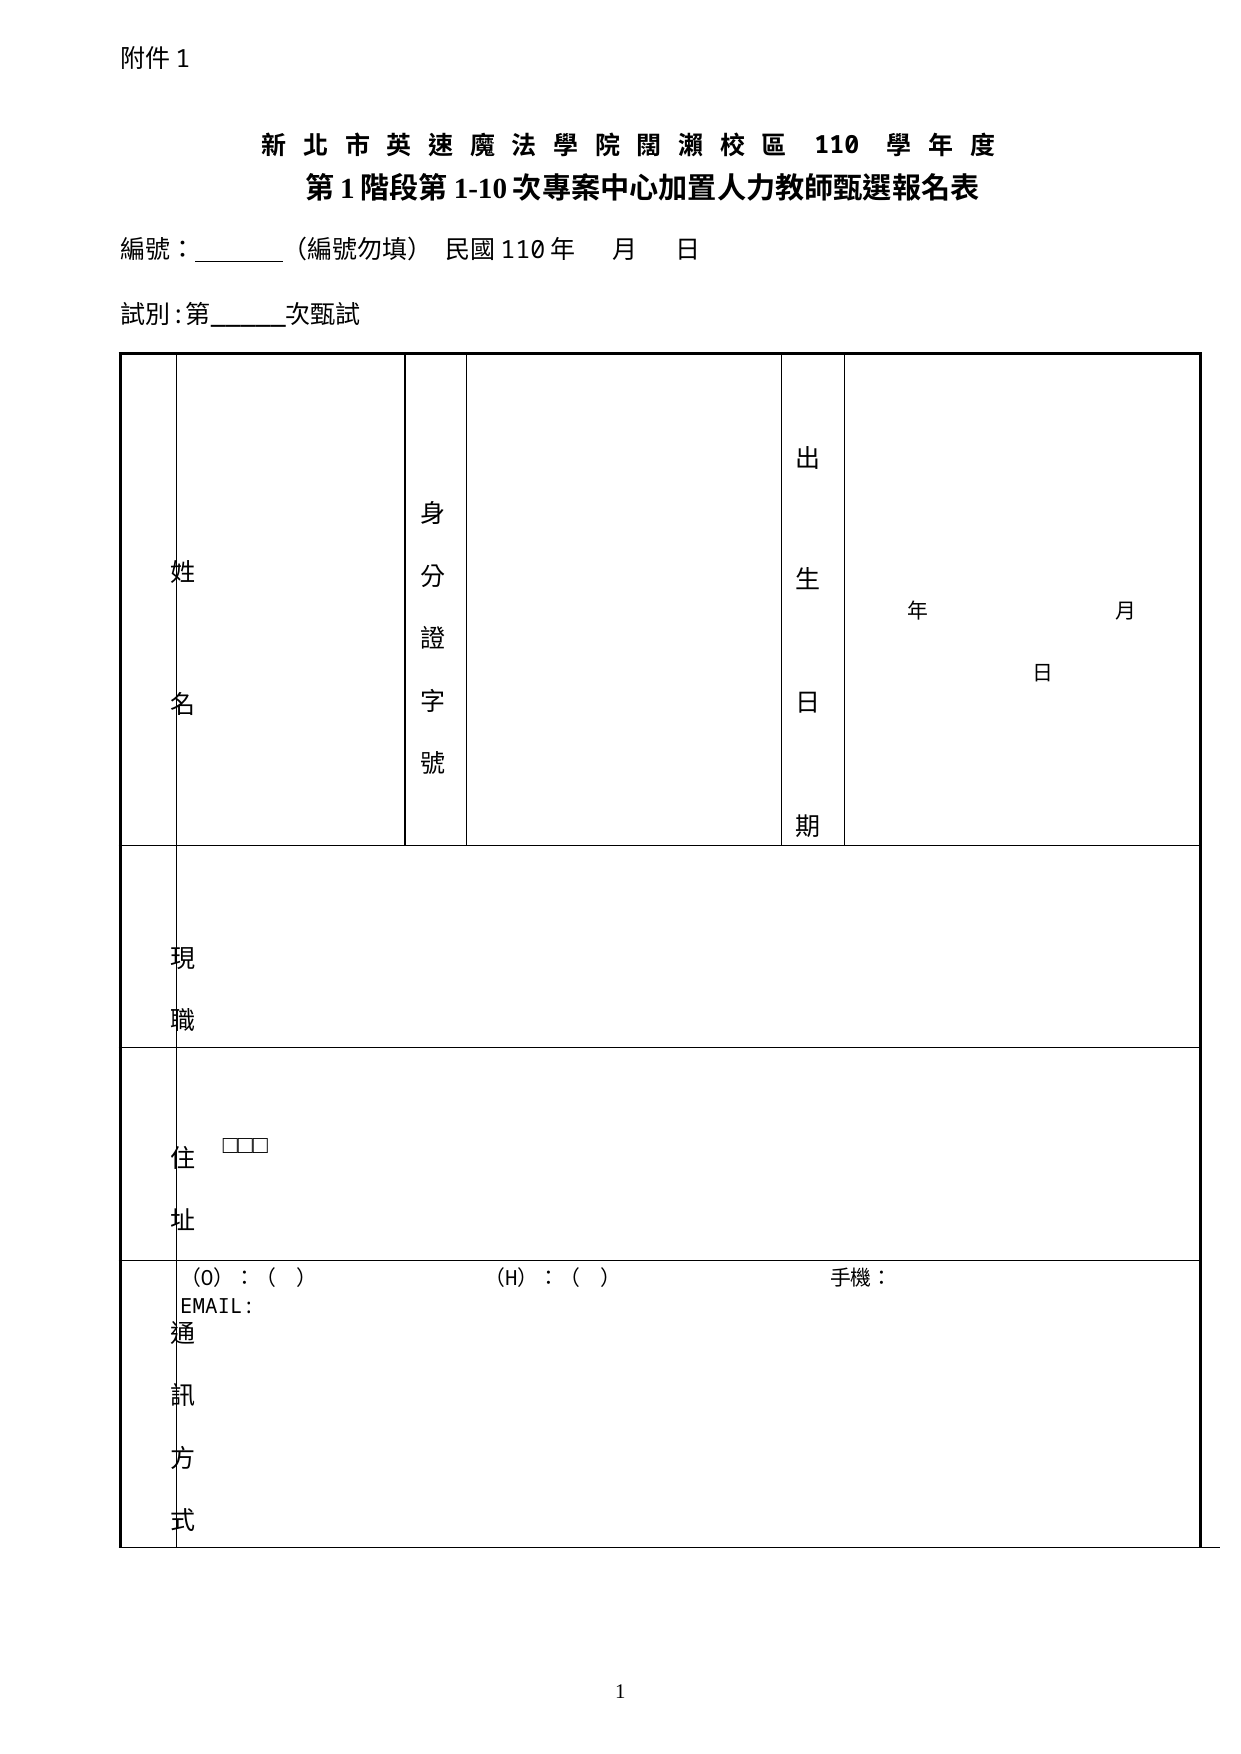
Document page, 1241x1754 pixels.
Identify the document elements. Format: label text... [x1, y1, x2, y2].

table_header 出 生 日 期 [782, 355, 844, 845]
table_header 姓 名 [122, 355, 176, 845]
table_header 身分證字號 [406, 355, 466, 845]
table_cell （O）：（ ） （H）：（ ） 手機： EMAIL: [177, 1261, 1199, 1547]
table_header [180, 706, 190, 712]
text 試別:第_____次甄試 [91, 296, 1120, 330]
table_header [467, 355, 781, 845]
text 編號： （編號勿填） 民國110年 月 日 [120, 232, 1120, 265]
table_header 年 月 日 [845, 355, 1199, 845]
text 第1階段第1-10次專案中心加置人力教師甄選報名表 [120, 164, 1120, 207]
table_cell [177, 846, 1199, 1047]
text 新北市英速魔法學院闊瀨校區110學年度 [131, 102, 1094, 164]
table_header [177, 355, 404, 845]
table_cell 現職 [122, 846, 176, 1047]
table_header [178, 696, 186, 702]
table_cell 住址 [122, 1048, 176, 1260]
table_cell 通訊方式 [122, 1261, 176, 1547]
text 附件1 [120, 39, 1120, 75]
table_header [1202, 352, 1220, 1547]
table_cell □□□ [177, 1048, 1199, 1260]
